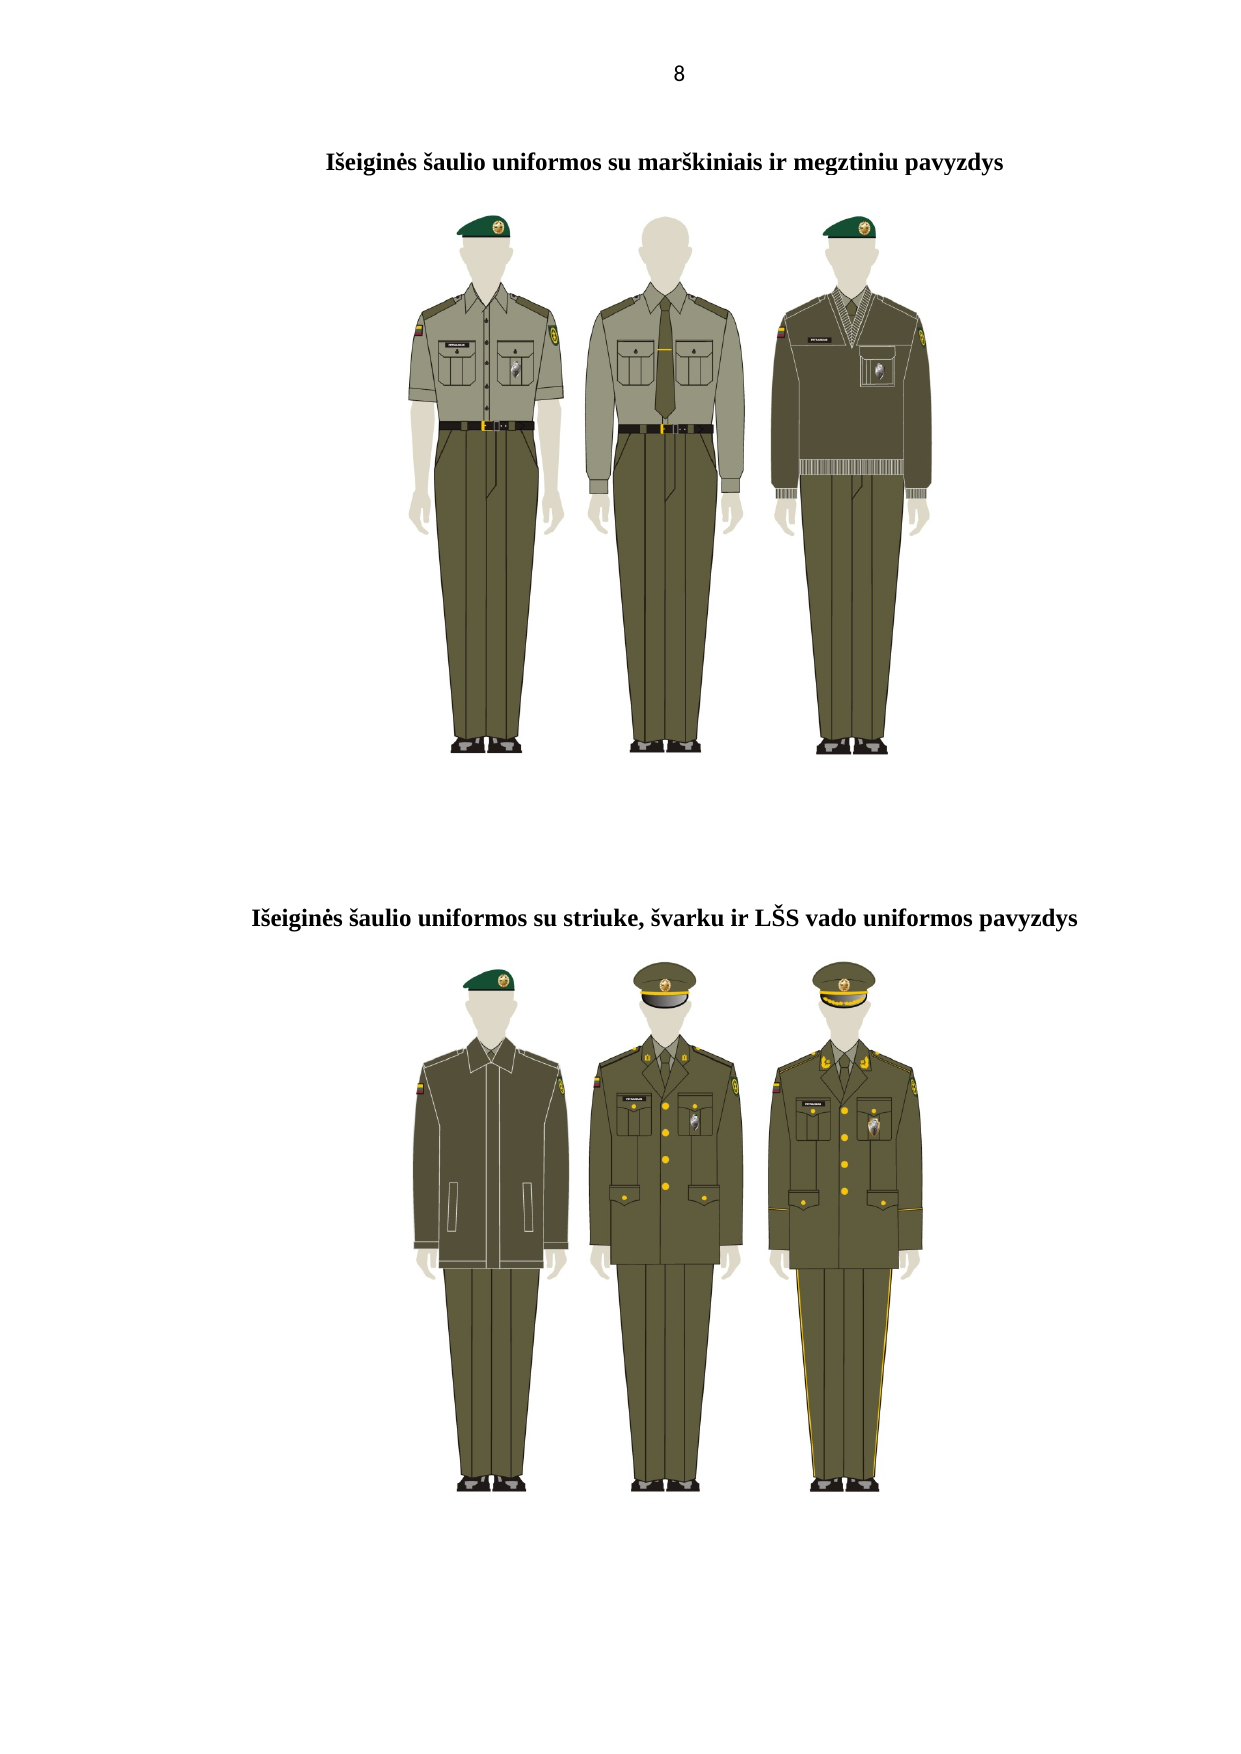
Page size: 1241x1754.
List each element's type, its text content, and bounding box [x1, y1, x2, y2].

text Išeiginės šaulio uniformos su striuke, švarku ir LŠS vado uniformos pavyzdys [177, 903, 1152, 932]
text Išeiginės šaulio uniformos su marškiniais ir megztiniu pavyzdys [177, 147, 1152, 176]
